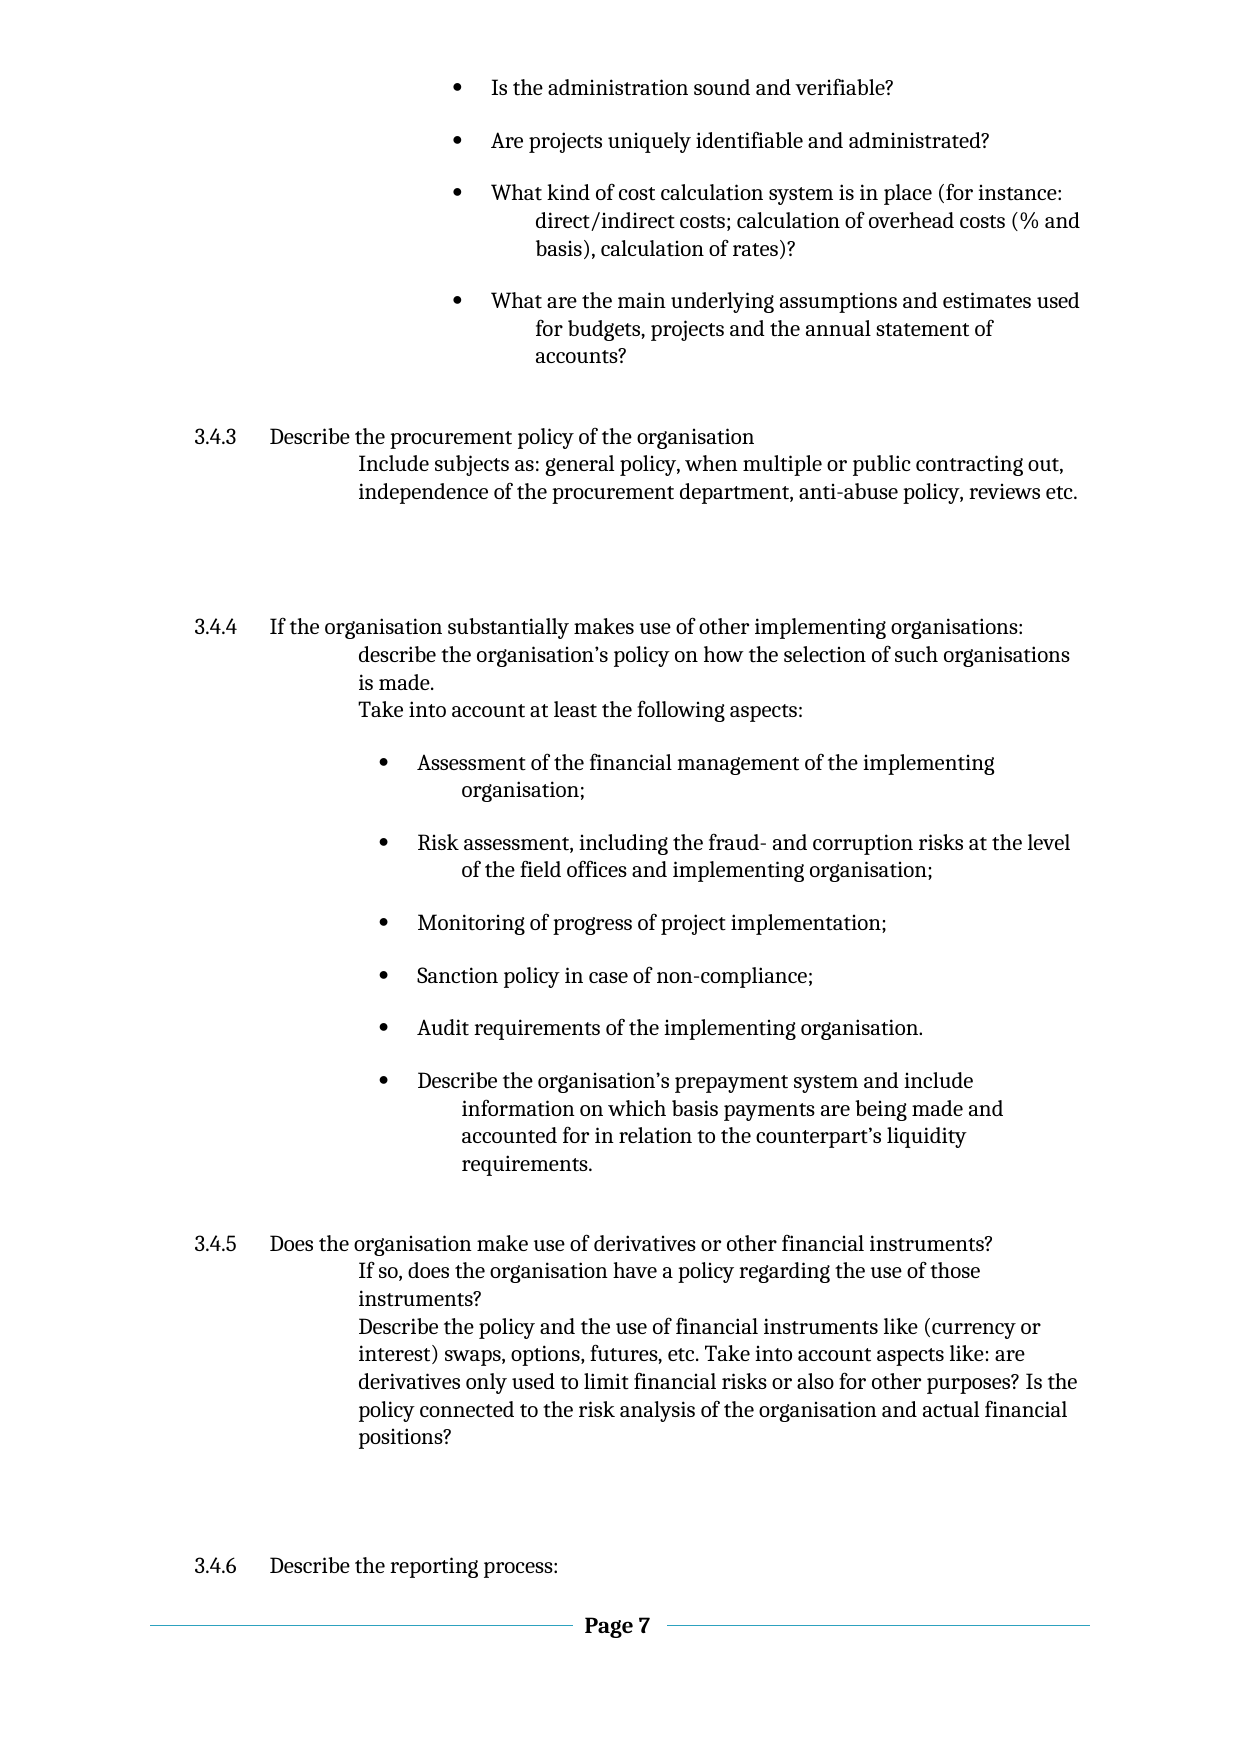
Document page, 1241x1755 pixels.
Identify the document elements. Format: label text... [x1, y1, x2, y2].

list Describe the organisation’s prepayment system and include information on which basis payments are being made and accounted for in relation to the counterpart’s liquidity requirements. [379, 1068, 1090, 1177]
list Monitoring of progress of project implementation; [379, 910, 1090, 936]
list If the organisation substantially makes use of other implementing organisations: describe the organisation’s policy on how the selection of such organisations is made. Take into account at least the following aspects: [194, 614, 1090, 723]
list Sanction policy in case of non-compliance; [379, 962, 1090, 989]
list What kind of cost calculation system is in place (for instance: direct/indirect costs; calculation of overhead costs (% and basis), calculation of rates)? [453, 180, 1090, 262]
list Audit requirements of the implementing organisation. [379, 1015, 1090, 1041]
list Does the organisation make use of derivatives or other financial instruments? If so, does the organisation have a policy regarding the use of those instruments? Describe the policy and the use of financial instruments like (currency or interest) swaps, options, futures, etc. Take into account aspects like: are derivatives only used to limit financial risks or also for other purposes? Is the policy connected to the risk analysis of the organisation and actual financial positions? [194, 1231, 1090, 1478]
list What are the main underlying assumptions and estimates used for budgets, projects and the annual statement of accounts? [453, 288, 1090, 369]
list Describe the procurement policy of the organisation Include subjects as: general policy, when multiple or public contracting out, independence of the procurement department, anti-abuse policy, reviews etc. [194, 423, 1090, 588]
list Are projects uniquely identifiable and administrated? [453, 128, 1090, 154]
list Assessment of the financial management of the implementing organisation; [379, 749, 1090, 803]
list Describe the reporting process: [194, 1553, 1090, 1579]
list Risk assessment, including the fraud- and corruption risks at the level of the field offices and implementing organisation; [379, 830, 1090, 884]
list Is the administration sound and verifiable? [453, 75, 1090, 101]
